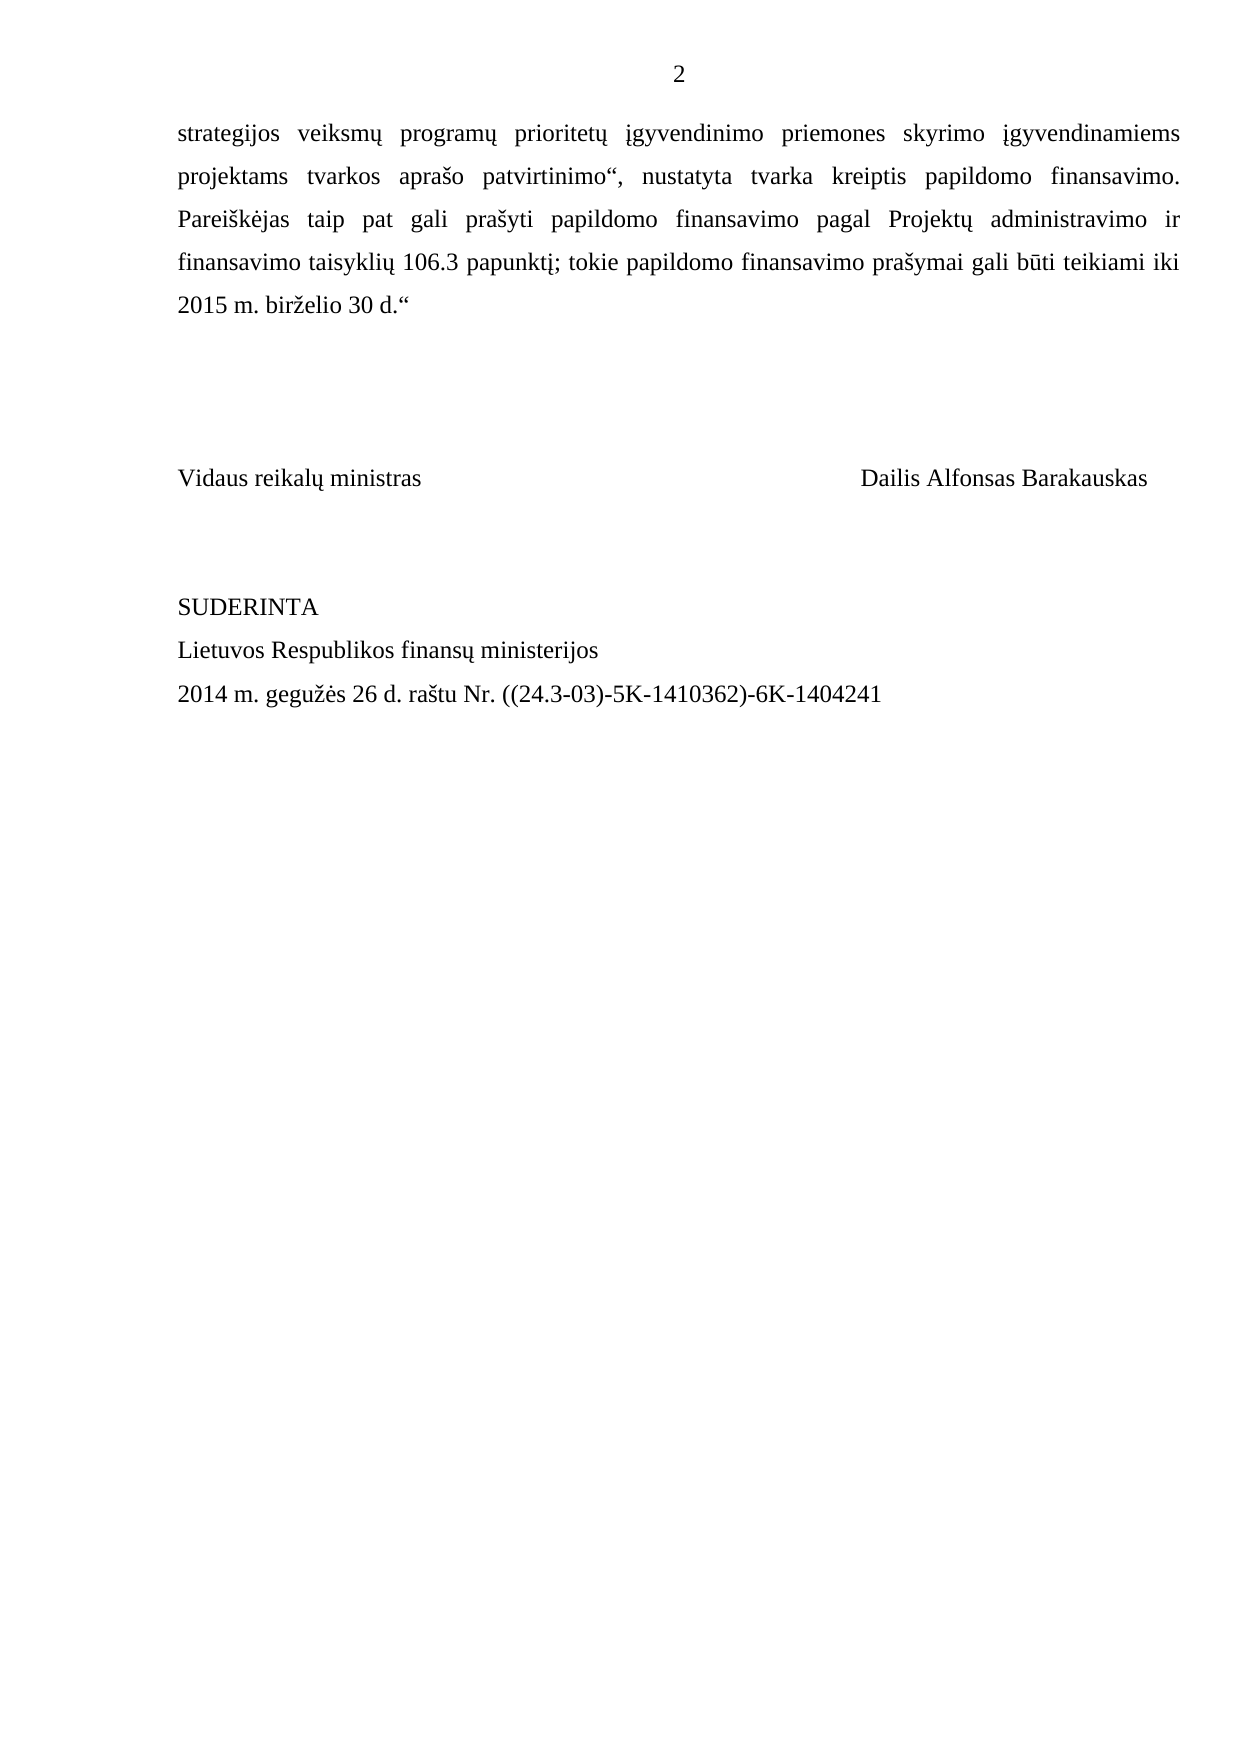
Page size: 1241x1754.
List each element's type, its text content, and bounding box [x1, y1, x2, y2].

text Vidaus reikalų ministras Dailis Alfonsas Barakauskas [177, 463, 1181, 492]
text Lietuvos Respublikos finansų ministerijos [177, 636, 1181, 664]
text 2014 m. gegužės 26 d. raštu Nr. ((24.3-03)-5K-1410362)-6K-1404241 [177, 679, 1181, 707]
text strategijos veiksmų programų prioritetų įgyvendinimo priemones skyrimo įgyvendinamiems projektams tvarkos aprašo patvirtinimo“, nustatyta tvarka kreiptis papildomo finansavimo. Pareiškėjas taip pat gali prašyti papildomo finansavimo pagal Projektų administravimo ir finansavimo taisyklių 106.3 papunktį; tokie papildomo finansavimo prašymai gali būti teikiami iki 2015 m. birželio 30 d.“ [177, 118, 1181, 319]
text SUDERINTA [177, 592, 1181, 621]
